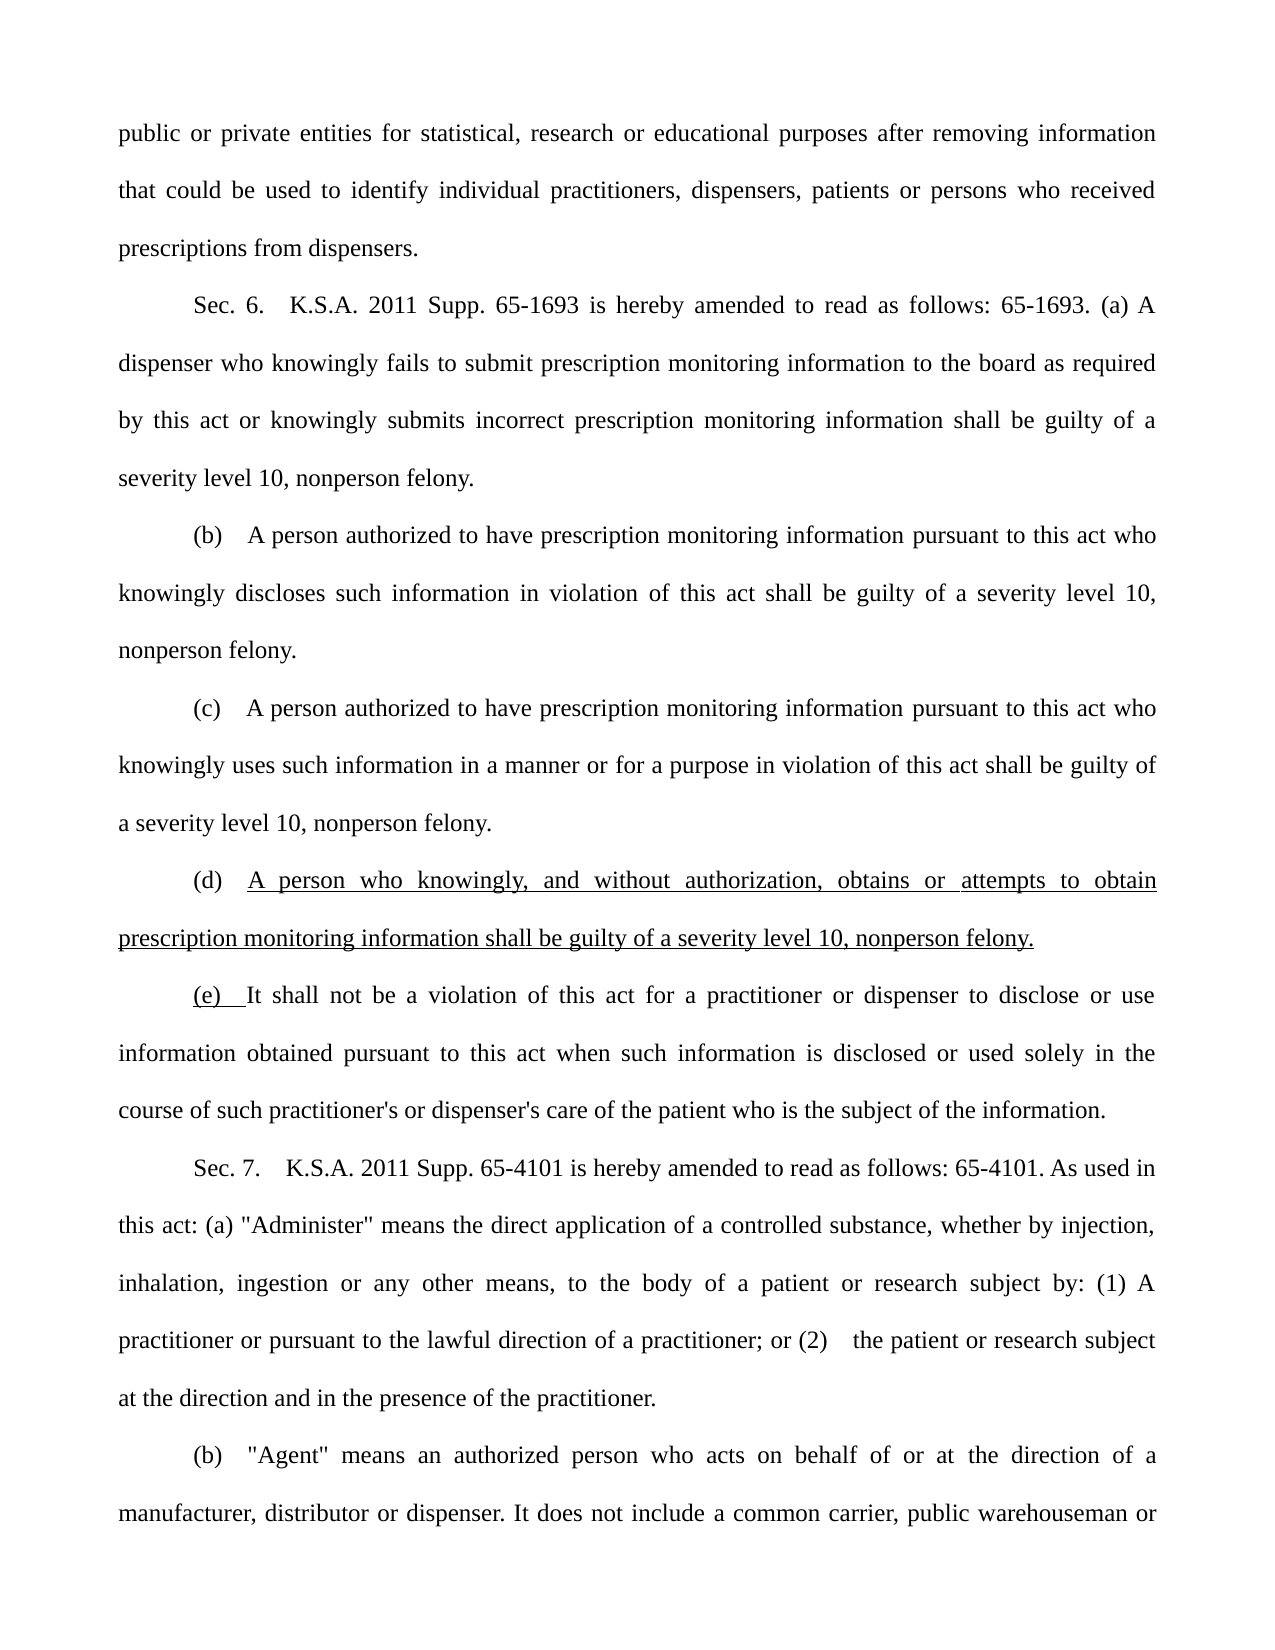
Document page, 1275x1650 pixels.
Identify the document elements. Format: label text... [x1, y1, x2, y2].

text Sec. 6. K.S.A. 2011 Supp. 65-1693 is hereby amended to read as follows: 65-1693. (a) A dispenser who knowingly fails to submit prescription monitoring information to the board as required by this act or knowingly submits incorrect prescription monitoring information shall be guilty of a severity level 10, nonperson felony. [118, 291, 1157, 492]
text (b) "Agent" means an authorized person who acts on behalf of or at the direction of a manufacturer, distributor or dispenser. It does not include a common carrier, public warehouseman or [118, 1441, 1157, 1527]
text public or private entities for statistical, research or educational purposes after removing information that could be used to identify individual practitioners, dispensers, patients or persons who received prescriptions from dispensers. [118, 118, 1157, 262]
text (c) A person authorized to have prescription monitoring information pursuant to this act who knowingly uses such information in a manner or for a purpose in violation of this act shall be guilty of a severity level 10, nonperson felony. [118, 693, 1157, 837]
text (d) A person who knowingly, and without authorization, obtains or attempts to obtain prescription monitoring information shall be guilty of a severity level 10, nonperson felony. [118, 866, 1157, 952]
text Sec. 7. K.S.A. 2011 Supp. 65-4101 is hereby amended to read as follows: 65-4101. As used in this act: (a) "Administer" means the direct application of a controlled substance, whether by injection, inhalation, ingestion or any other means, to the body of a patient or research subject by: (1) A practitioner or pursuant to the lawful direction of a practitioner; or (2) the patient or research subject at the direction and in the presence of the practitioner. [118, 1153, 1157, 1412]
text (b) A person authorized to have prescription monitoring information pursuant to this act who knowingly discloses such information in violation of this act shall be guilty of a severity level 10, nonperson felony. [118, 521, 1157, 664]
text (e) It shall not be a violation of this act for a practitioner or dispenser to disclose or use information obtained pursuant to this act when such information is disclosed or used solely in the course of such practitioner's or dispenser's care of the patient who is the subject of the information. [118, 981, 1157, 1124]
